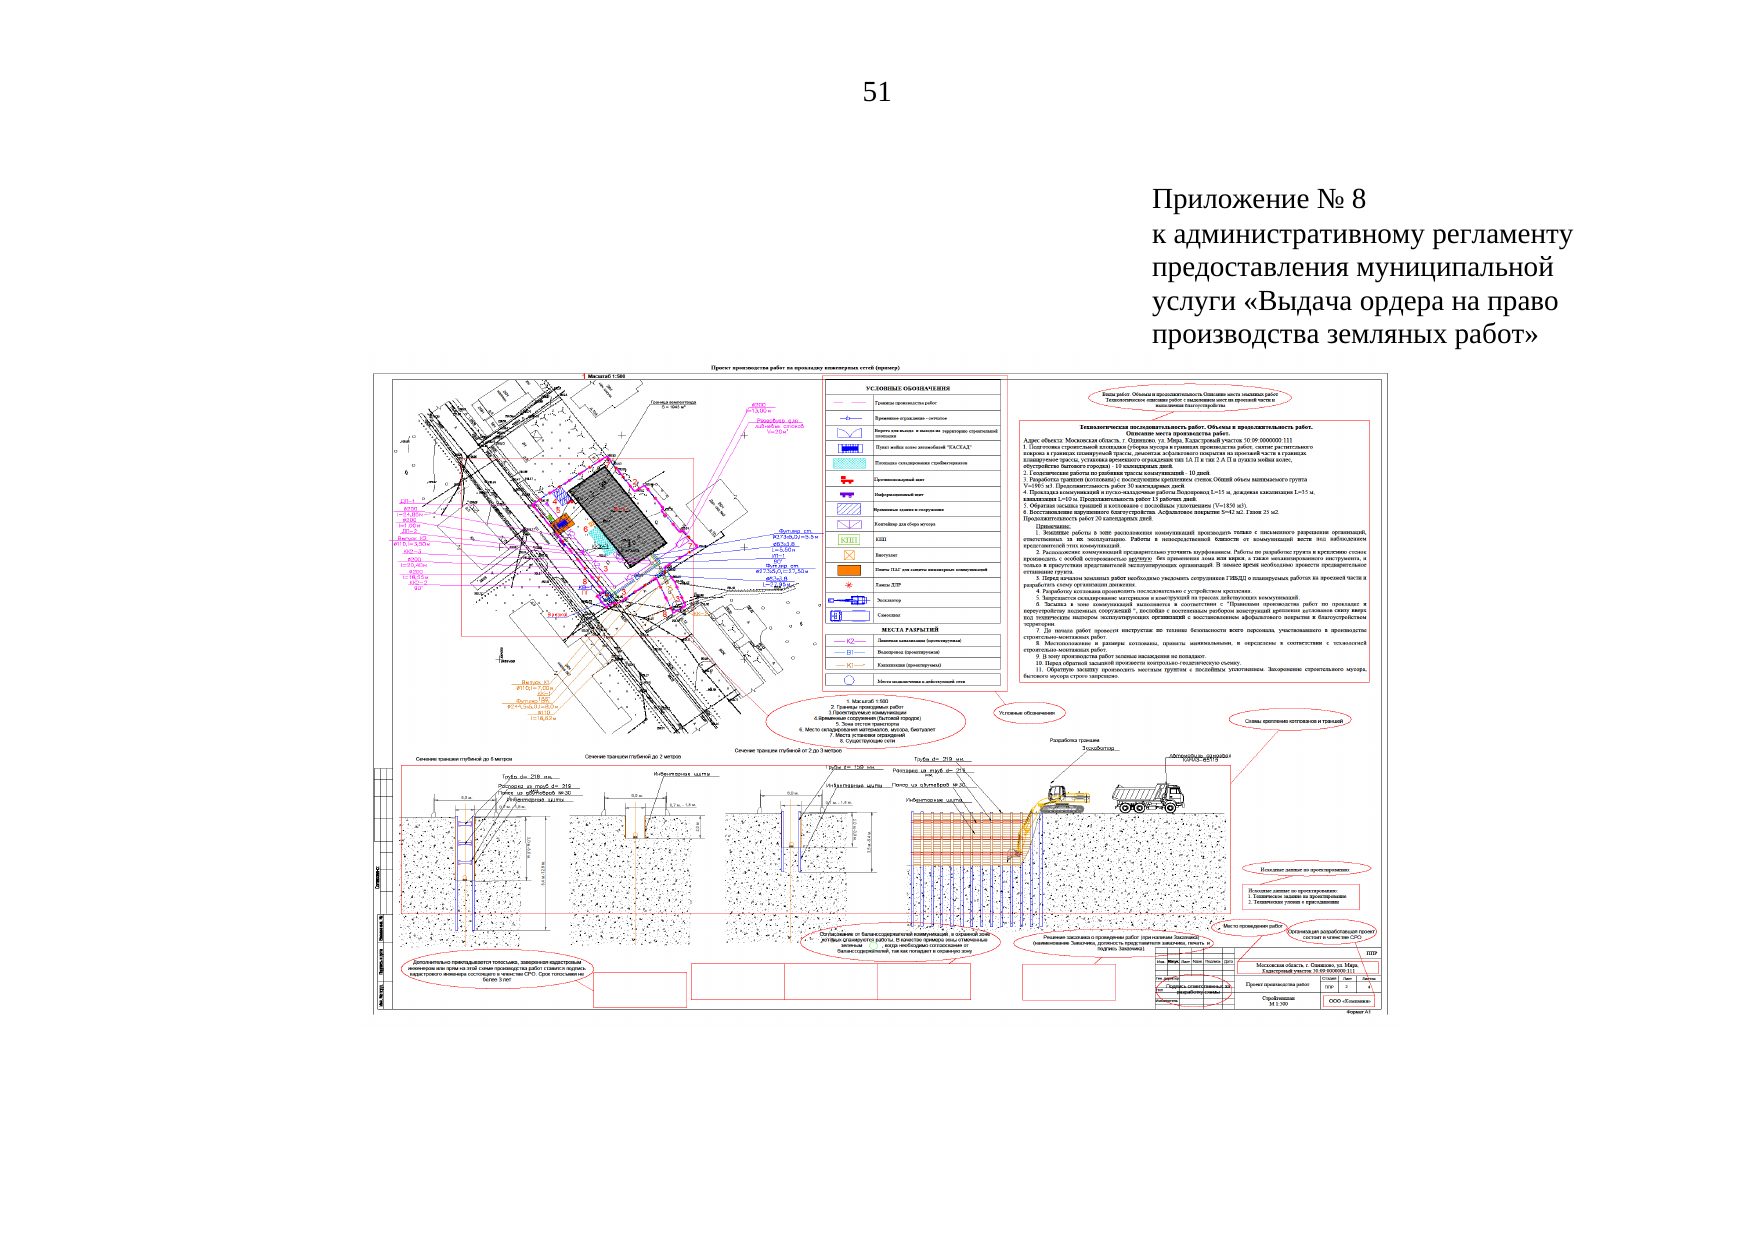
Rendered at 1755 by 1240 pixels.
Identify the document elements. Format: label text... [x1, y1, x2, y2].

text Приложение № 8 к административному регламенту предоставления муниципальной услуги «Выдача ордера на право производства земляных работ» [1152, 181, 1636, 350]
